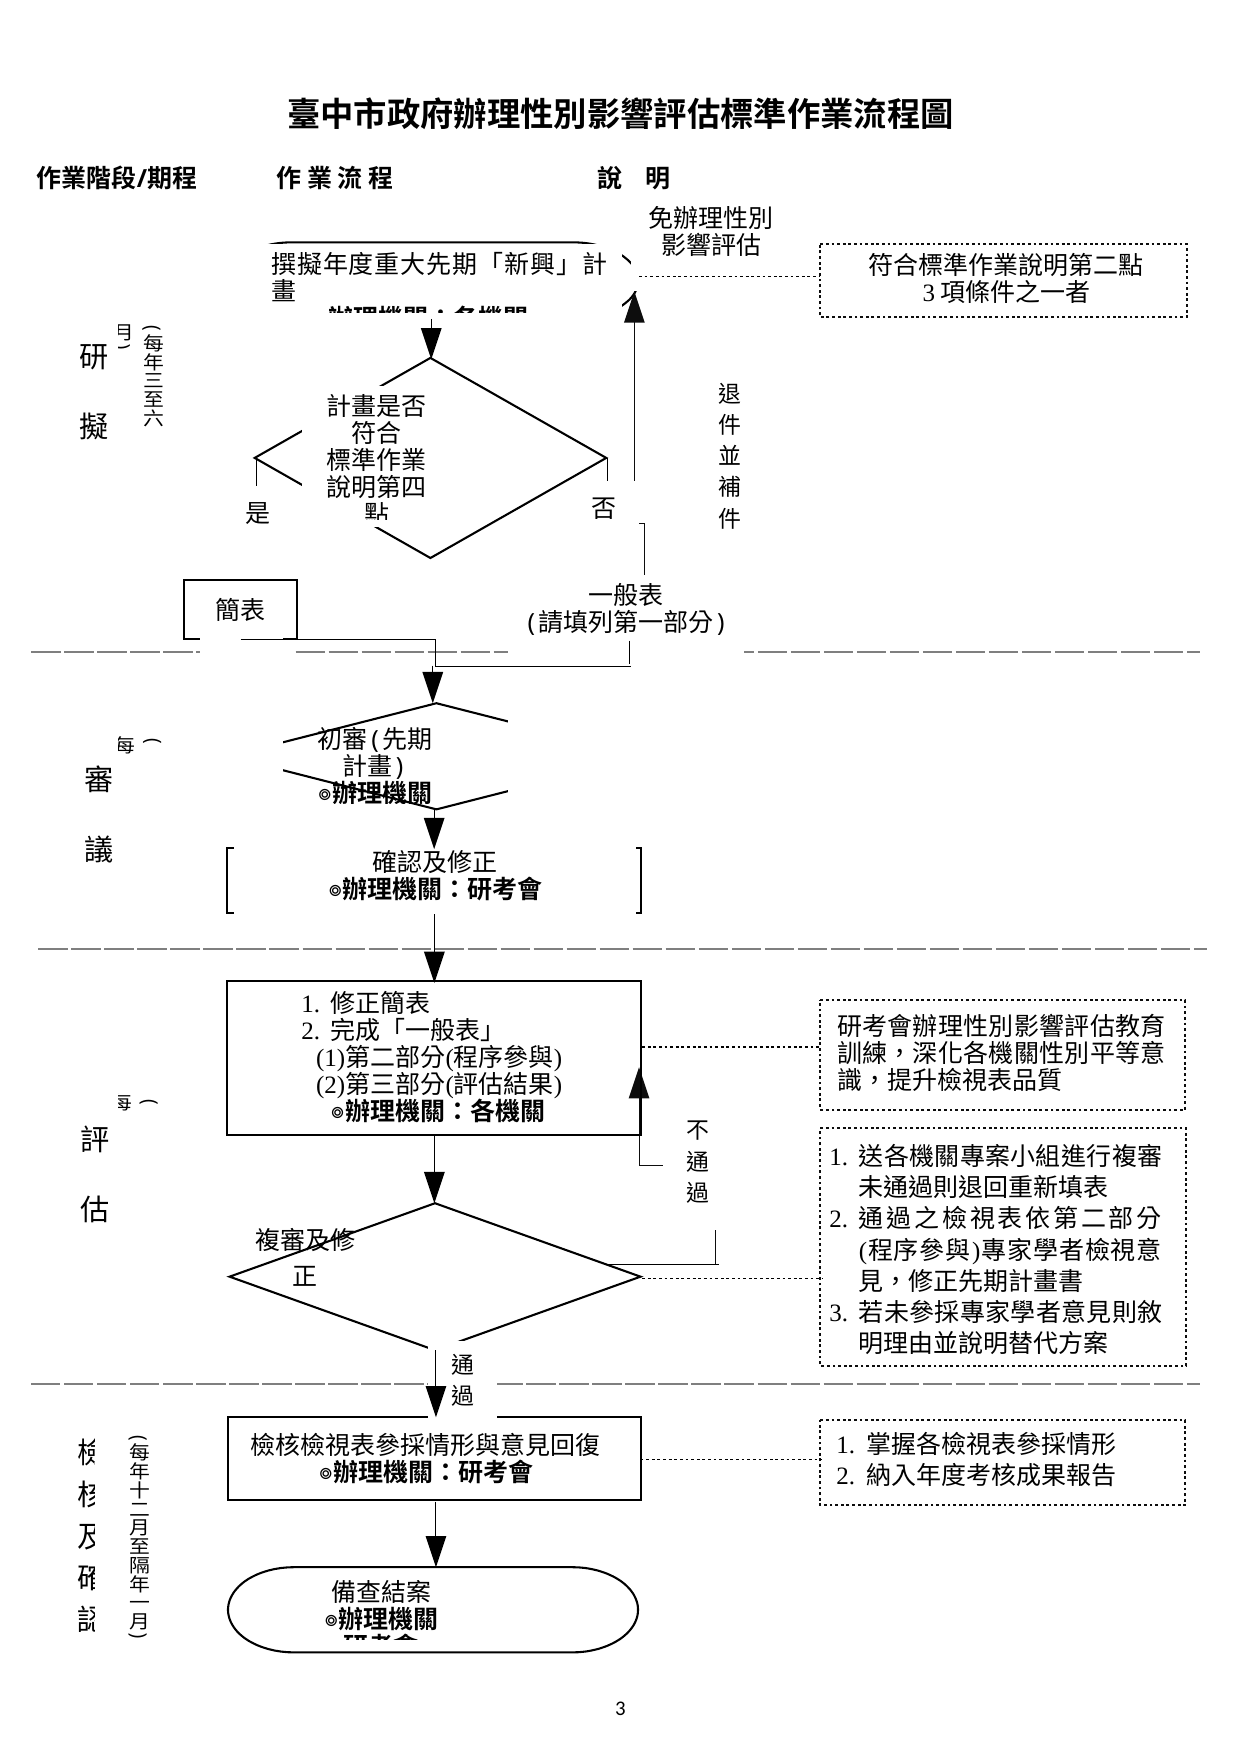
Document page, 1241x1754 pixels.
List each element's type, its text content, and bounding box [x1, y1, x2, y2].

text \ [822, 1006, 1181, 1103]
text \ [663, 1106, 733, 1230]
text \ [306, 1572, 456, 1647]
list 第三部分(評估結果) [316, 1072, 574, 1099]
text 備查結案 [321, 1579, 441, 1607]
text \ [508, 369, 764, 806]
list 若未參採專家學者意見則敘明理由並說明替代方案 [829, 1297, 1162, 1357]
text ◎辦理機關：各機關 [349, 306, 381, 313]
text ◎辦理機關：各機關 [398, 306, 461, 313]
text ◎辦理機關：研考會 [402, 781, 434, 804]
text 臺中市政府辦理性別影響評估標準作業流程圖 [22, 147, 1226, 204]
text 一般表 [523, 583, 729, 610]
text (每年九至十一月) [119, 1090, 165, 1114]
list 修正簡表 [301, 990, 574, 1017]
text \ [428, 1397, 435, 1418]
text \ [299, 719, 366, 736]
text 簡表 [215, 590, 268, 627]
text \ [286, 1136, 434, 1141]
text ◎辦理機關：研考會 [314, 781, 338, 804]
text \ [299, 736, 314, 776]
text 符合標準作業說明第二點3項條件之一者 [861, 253, 1151, 307]
text 不通過 [678, 1114, 718, 1208]
text \ [299, 776, 434, 812]
text \ [286, 983, 589, 1134]
text 檢核檢視表參採情形與意見回復 [249, 1433, 602, 1460]
text ◎辦理機關：研考會 [249, 1460, 602, 1487]
text \ [234, 842, 636, 916]
text ◎辦理機關：研考會 [353, 781, 385, 794]
text \ [230, 1279, 283, 1298]
text ◎辦理機關：研考會 [321, 1607, 441, 1639]
list 通過之檢視表依第二部分(程序參與)專家學者檢視意見，修正先期計畫書 [829, 1203, 1162, 1297]
text \ [111, 721, 176, 775]
text 研考會辦理性別影響評估教育訓練，深化各機關性別平等意識，提升檢視表品質 [837, 1014, 1166, 1095]
text \ [814, 1133, 1177, 1364]
text 標準作業說明第四點 [317, 448, 437, 519]
text \ [230, 1213, 380, 1275]
text \ [352, 719, 449, 808]
text \ [230, 486, 292, 579]
text \ [302, 386, 452, 527]
text 初審(先期計畫) [314, 727, 434, 781]
list 納入年度考核成果報告 [836, 1460, 1130, 1491]
text \ [234, 1425, 617, 1495]
text \ [435, 1136, 589, 1141]
text ◎辦理機關：研考會 [354, 790, 385, 804]
text (請填列第一部分) [523, 610, 729, 637]
text \ [89, 132, 1152, 147]
text ◎辦理機關：研考會 [249, 877, 621, 904]
text ◎辦理機關：各機關 [234, 306, 334, 313]
text ◎辦理機關：各機關 [301, 1099, 574, 1126]
text 確認及修正 [249, 850, 621, 877]
text 作業階段/期程 作 業 流 程 說 明 [37, 154, 1211, 196]
text (每年三至六月) [119, 322, 169, 447]
text 複審及修正 [245, 1220, 365, 1269]
text 臺中市政府辦理性別影響評估標準作業流程圖 [111, 307, 176, 462]
text \ [111, 1075, 173, 1129]
text 臺中市政府辦理性別影響評估標準作業流程圖 [95, 1388, 163, 1686]
text 免辦理性別影響評估 [646, 205, 776, 259]
text \ [276, 1225, 380, 1298]
text \ [846, 245, 1166, 317]
text \ [200, 581, 292, 813]
text ◎辦理機關：各機關 [498, 306, 607, 313]
list 完成「一般表」 [301, 1017, 574, 1044]
list 送各機關專案小組進行複審，未通過則退回重新填表 [829, 1140, 1162, 1203]
text \ [435, 808, 449, 812]
text 是 [245, 493, 277, 530]
text \ [428, 1341, 497, 1418]
text 退件並補件 [710, 377, 749, 533]
text (每年七至八月) [119, 736, 169, 760]
text 否 [592, 489, 624, 525]
text \ [219, 244, 622, 320]
text (每年十二月至隔年一月) [124, 1403, 156, 1671]
text 臺中市政府辦理性別影響評估標準作業流程圖 [89, 70, 1152, 132]
text \ [821, 1421, 1145, 1501]
list 掌握各檢視表參採情形 [836, 1428, 1130, 1460]
text 複審及修正 [245, 1284, 263, 1291]
text 計畫是否符合 [317, 393, 437, 448]
list 第二部分(程序參與) [316, 1044, 574, 1072]
text \ [235, 1273, 245, 1280]
text 撰擬年度重大先期「新興」計畫 [271, 251, 607, 306]
text 通過 [443, 1348, 482, 1410]
text \ [631, 198, 791, 291]
text 複審及修正 [245, 1230, 365, 1291]
